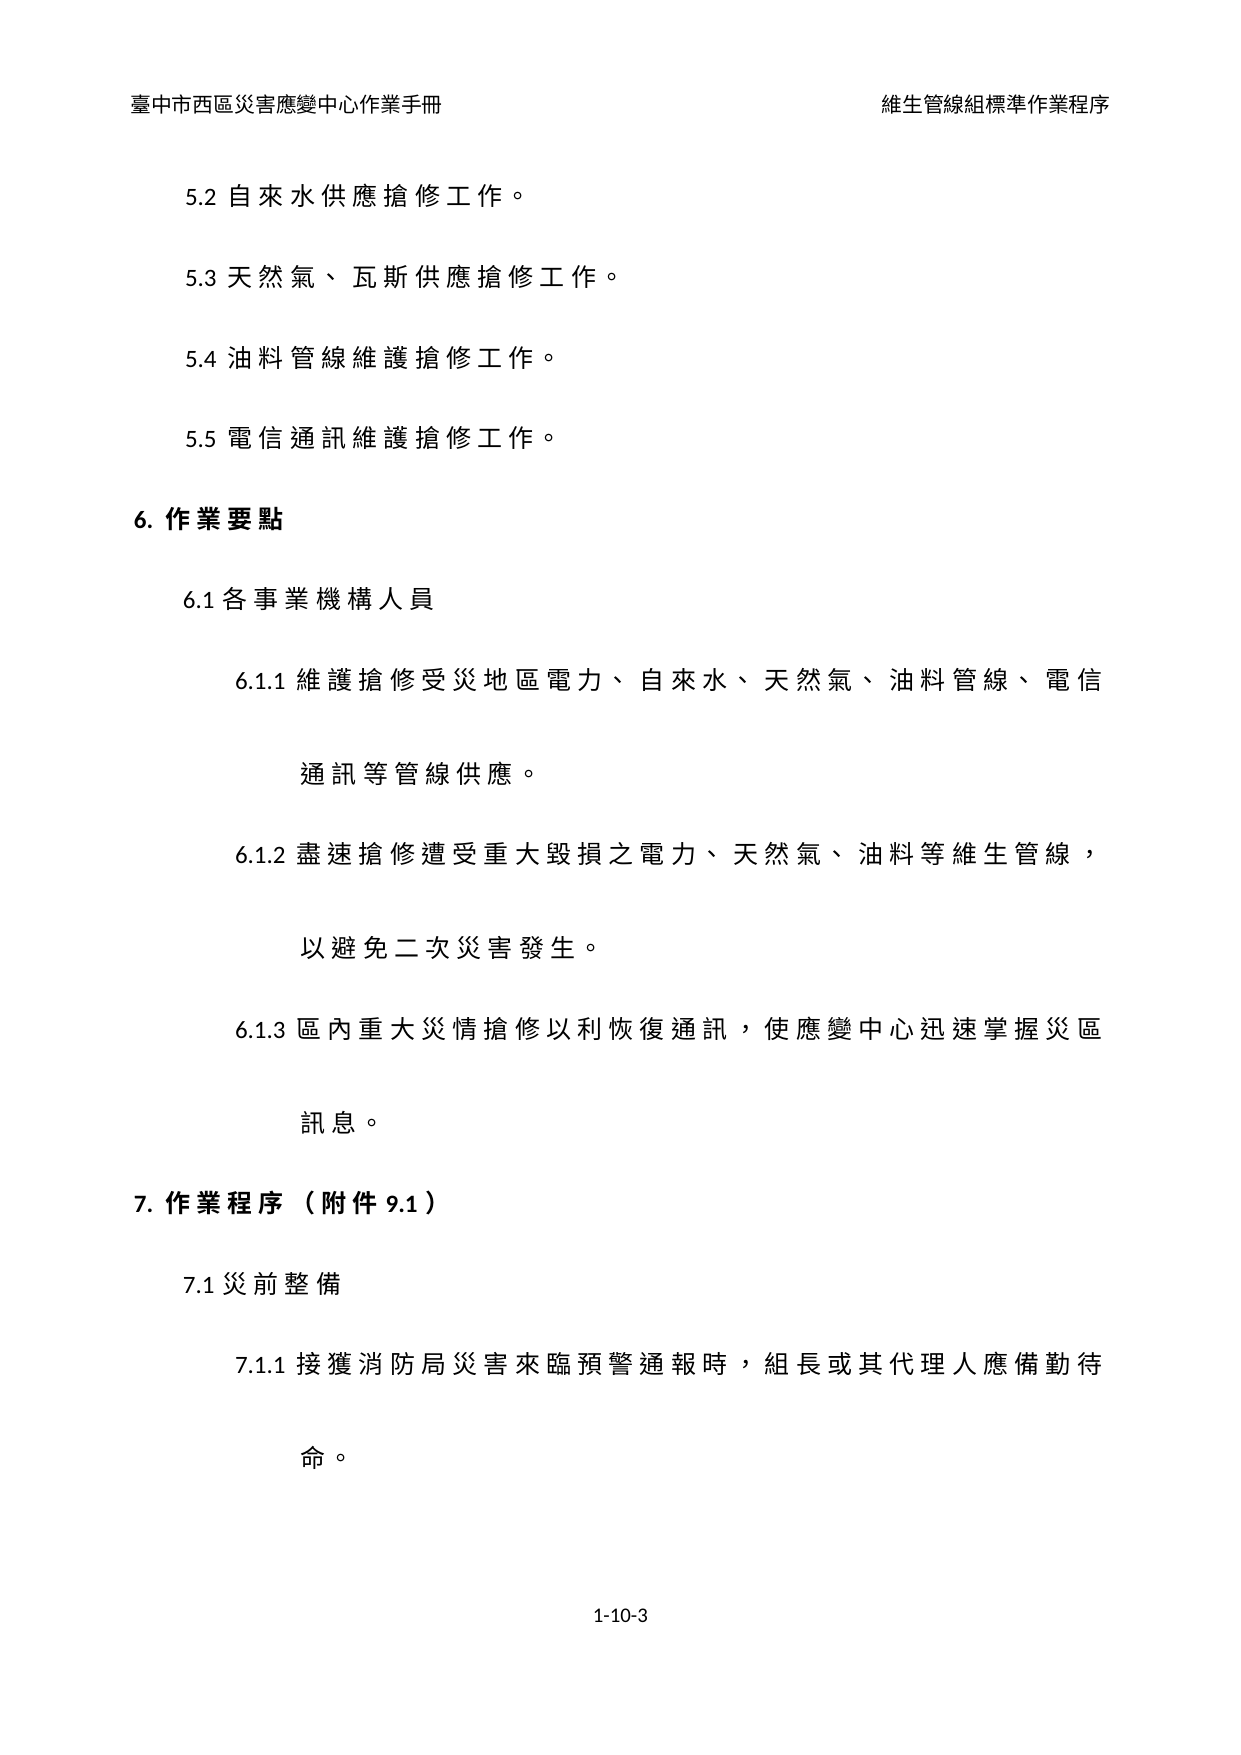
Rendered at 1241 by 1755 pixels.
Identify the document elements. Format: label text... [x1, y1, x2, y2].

text 6. 作業要點 [131, 476, 1110, 538]
text 6.1 各事業機構人員 [181, 556, 1110, 619]
text 6.1.3 區內重大災情搶修以利恢復通訊，使應變中心迅速掌握災區訊息。 [234, 986, 1110, 1142]
text 5.2 自來水供應搶修工作。 [181, 153, 1110, 216]
text 7.1.1 接獲消防局災害來臨預警通報時，組長或其代理人應備勤待命。 [234, 1321, 1110, 1478]
text 6.1.2 盡速搶修遭受重大毀損之電力、天然氣、油料等維生管線，以避免二次災害發生。 [234, 811, 1110, 968]
text 7. 作業程序（附件9.1） [131, 1160, 1110, 1223]
text 5.3 天然氣、瓦斯供應搶修工作。 [181, 234, 1110, 296]
text 6.1.1 維護搶修受災地區電力、自來水、天然氣、油料管線、電信通訊等管線供應。 [234, 637, 1110, 793]
text 7.1 災前整備 [181, 1241, 1110, 1303]
text 5.4 油料管線維護搶修工作。 [181, 314, 1110, 377]
text 5.5 電信通訊維護搶修工作。 [181, 395, 1110, 458]
